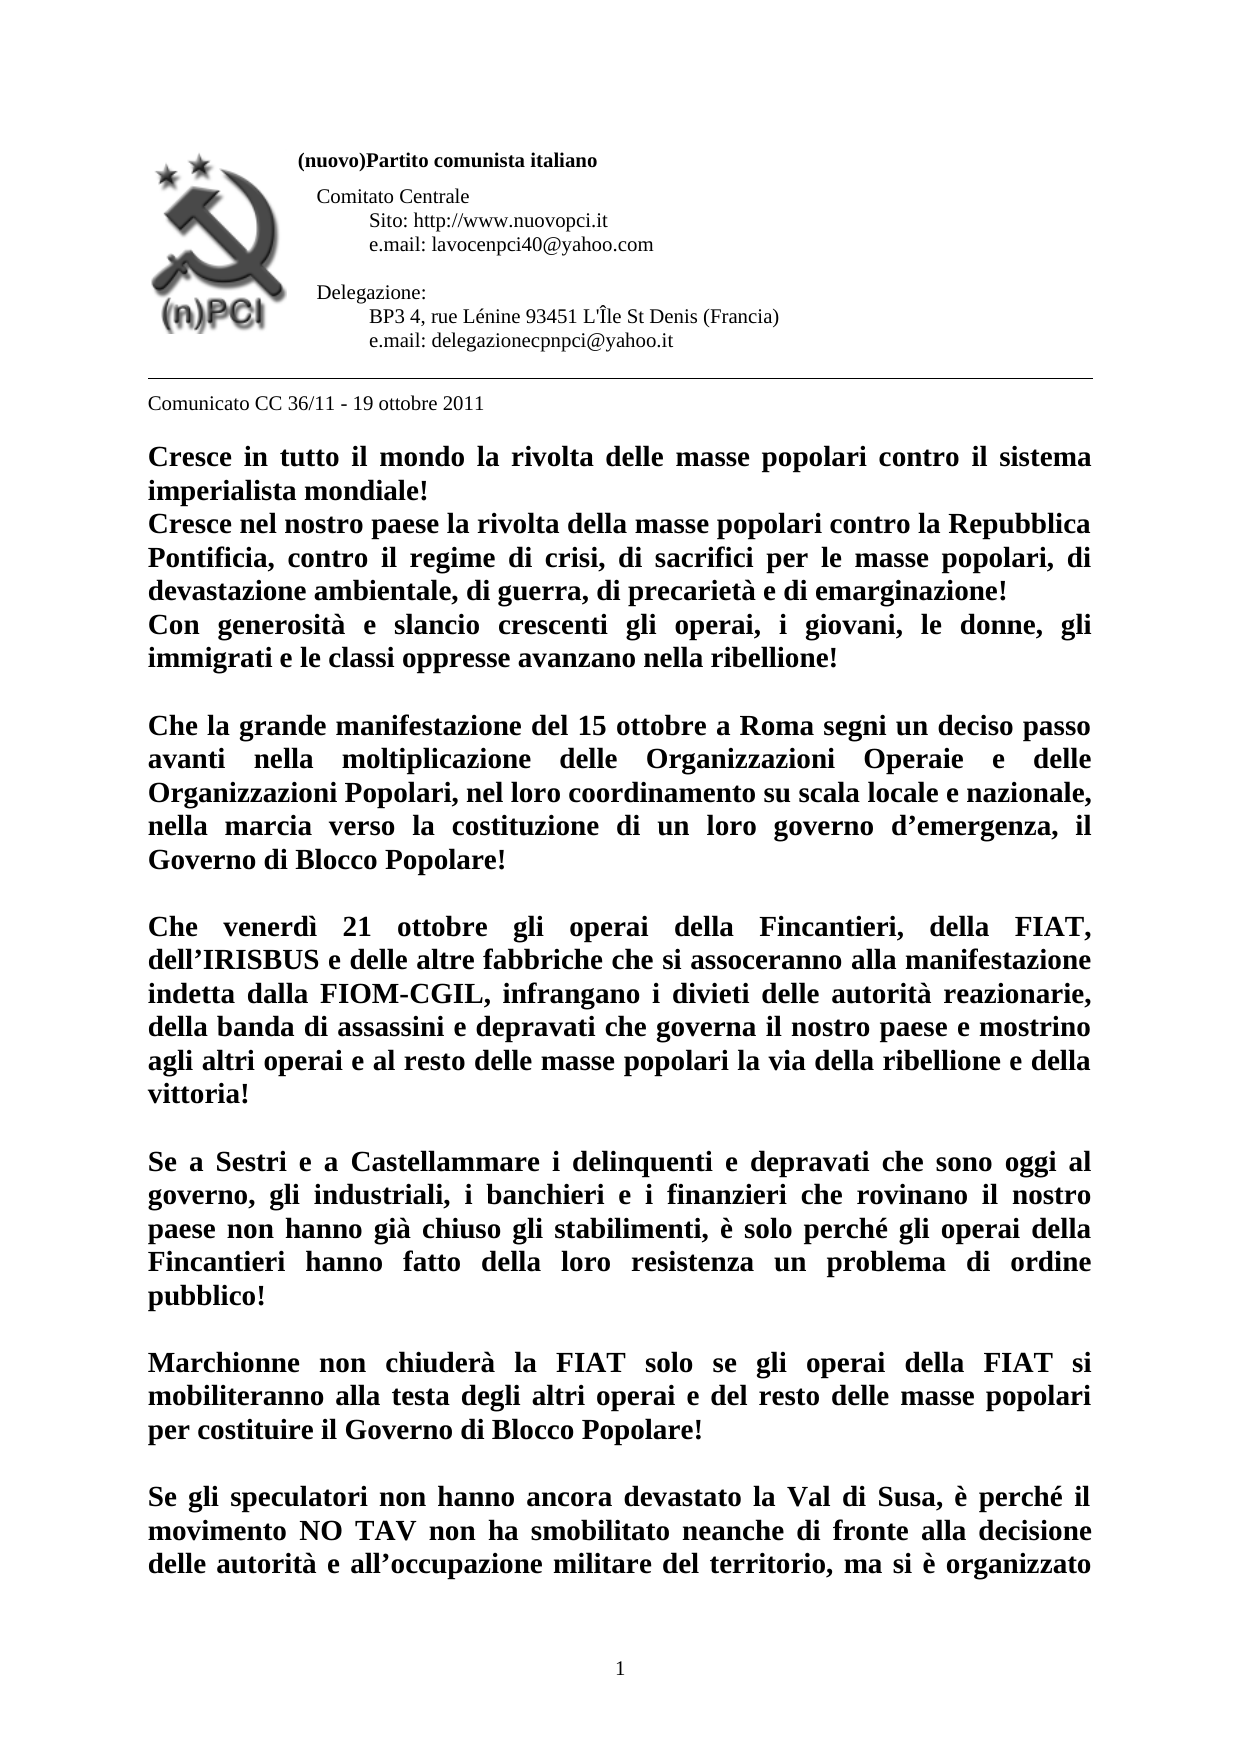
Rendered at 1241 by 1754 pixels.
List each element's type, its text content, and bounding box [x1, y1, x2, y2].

text Cresce nel nostro paese la rivolta della masse popolari contro la Repubblica Pontificia, contro il regime di crisi, di sacrifici per le masse popolari, di devastazione ambientale, di guerra, di precarietà e di emarginazione! [148, 506, 1093, 607]
text Che venerdì 21 ottobre gli operai della Fincantieri, della FIAT, dell’IRISBUS e delle altre fabbriche che si assoceranno alla manifestazione indetta dalla FIOM-CGIL, infrangano i divieti delle autorità reazionarie, della banda di assassini e depravati che governa il nostro paese e mostrino agli altri operai e al resto delle masse popolari la via della ribellione e della vittoria! [148, 909, 1093, 1110]
text e.mail: delegazionecpnpci@yahoo.it [369, 328, 1093, 352]
picture [149, 149, 287, 334]
text Che la grande manifestazione del 15 ottobre a Roma segni un deciso passo avanti nella moltiplicazione delle Organizzazioni Operaie e delle Organizzazioni Popolari, nel loro coordinamento su scala locale e nazionale, nella marcia verso la costituzione di un loro governo d’emergenza, il Governo di Blocco Popolare! [148, 708, 1093, 875]
text Comitato Centrale [316, 184, 1093, 208]
text (nuovo)Partito comunista italiano [298, 148, 1093, 172]
text Comunicato CC 36/11 - 19 ottobre 2011 [148, 391, 1093, 415]
text Con generosità e slancio crescenti gli operai, i giovani, le donne, gli immigrati e le classi oppresse avanzano nella ribellione! [148, 607, 1093, 674]
text e.mail: lavocenpci40@yahoo.com [369, 232, 1093, 256]
text Sito: http://www.nuovopci.it [369, 208, 1093, 232]
text Cresce in tutto il mondo la rivolta delle masse popolari contro il sistema imperialista mondiale! [148, 439, 1093, 506]
text Marchionne non chiuderà la FIAT solo se gli operai della FIAT si mobiliteranno alla testa degli altri operai e del resto delle masse popolari per costituire il Governo di Blocco Popolare! [148, 1345, 1093, 1446]
text BP3 4, rue Lénine 93451 L'Île St Denis (Francia) [369, 304, 1093, 328]
text Delegazione: [316, 280, 1093, 304]
text Se a Sestri e a Castellammare i delinquenti e depravati che sono oggi al governo, gli industriali, i banchieri e i finanzieri che rovinano il nostro paese non hanno già chiuso gli stabilimenti, è solo perché gli operai della Fincantieri hanno fatto della loro resistenza un problema di ordine pubblico! [148, 1144, 1093, 1311]
text Se gli speculatori non hanno ancora devastato la Val di Susa, è perché il movimento NO TAV non ha smobilitato neanche di fronte alla decisione delle autorità e all’occupazione militare del territorio, ma si è organizzato [148, 1479, 1093, 1580]
